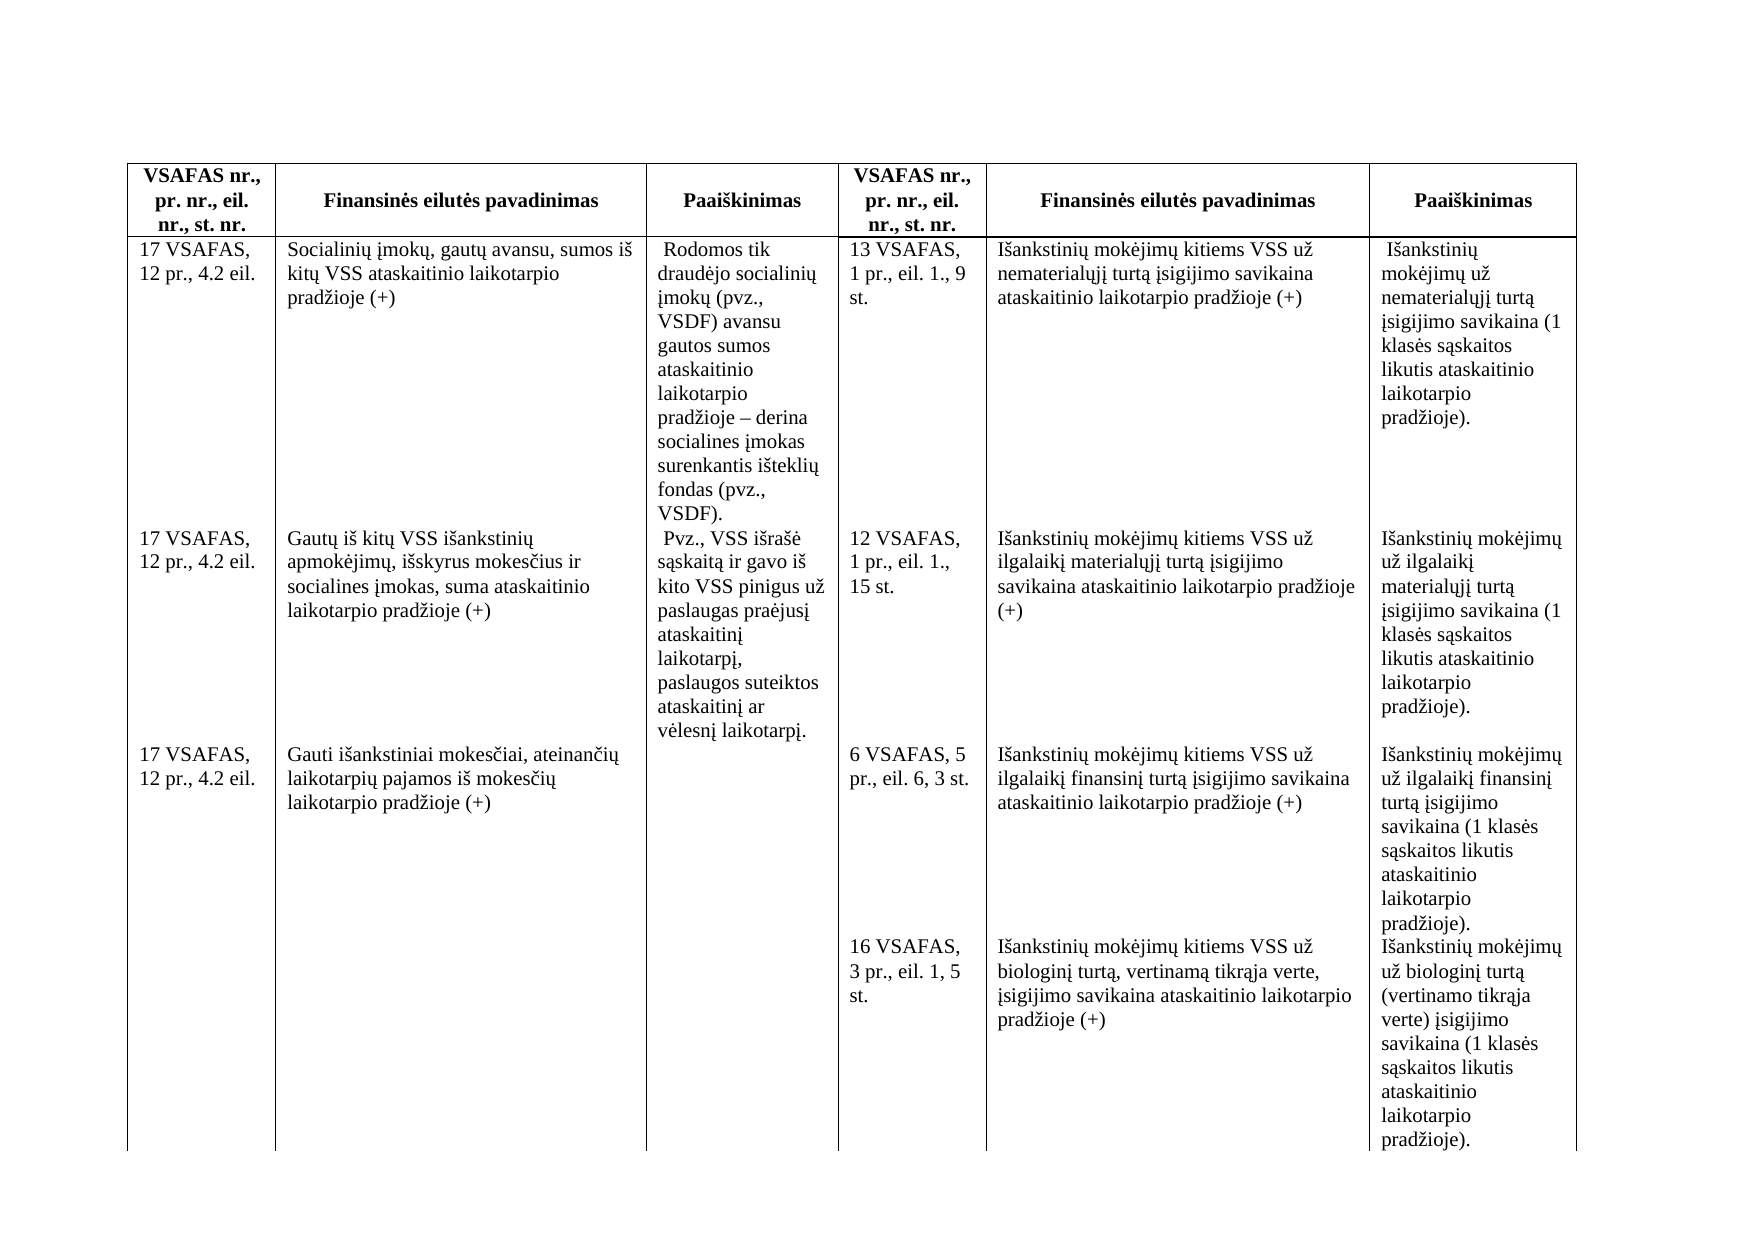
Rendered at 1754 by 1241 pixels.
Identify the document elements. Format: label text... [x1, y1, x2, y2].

table_cell Gautų iš kitų VSS išankstinių apmokėjimų, išskyrus mokesčius ir socialines įmokas, suma ataskaitinio laikotarpio pradžioje (+) [276, 525, 646, 742]
table_cell Išankstinių mokėjimų už nematerialųjį turtą įsigijimo savikaina (1 klasės sąskaitos likutis ataskaitinio laikotarpio pradžioje). [1370, 238, 1576, 525]
table_cell Gauti išankstiniai mokesčiai, ateinančių laikotarpių pajamos iš mokesčių laikotarpio pradžioje (+) [276, 742, 646, 934]
table_header Paaiškinimas [647, 164, 838, 236]
table_header Paaiškinimas [1370, 164, 1576, 236]
table_cell 6 VSAFAS, 5 pr., eil. 6, 3 st. [839, 742, 986, 934]
table_cell Išankstinių mokėjimų už ilgalaikį finansinį turtą įsigijimo savikaina (1 klasės sąskaitos likutis ataskaitinio laikotarpio pradžioje). [1370, 742, 1576, 934]
table_cell [647, 742, 838, 934]
table_header Finansinės eilutės pavadinimas [987, 164, 1369, 236]
table_cell Pvz., VSS išrašė sąskaitą ir gavo iš kito VSS pinigus už paslaugas praėjusį ataskaitinį laikotarpį, paslaugos suteiktos ataskaitinį ar vėlesnį laikotarpį. [647, 525, 838, 742]
table_header VSAFAS nr., pr. nr., eil. nr., st. nr. [839, 164, 986, 236]
table_cell 17 VSAFAS, 12 pr., 4.2 eil. [128, 237, 275, 525]
table_header Finansinės eilutės pavadinimas [276, 164, 646, 236]
table_cell 16 VSAFAS, 3 pr., eil. 1, 5 st. [839, 935, 986, 1151]
table_cell Socialinių įmokų, gautų avansu, sumos iš kitų VSS ataskaitinio laikotarpio pradžioje (+) [276, 237, 646, 525]
table_cell [647, 935, 838, 1151]
table_cell 17 VSAFAS, 12 pr., 4.2 eil. [128, 742, 275, 934]
table_cell [128, 935, 275, 1151]
table_cell Išankstinių mokėjimų kitiems VSS už ilgalaikį finansinį turtą įsigijimo savikaina ataskaitinio laikotarpio pradžioje (+) [987, 742, 1369, 934]
table_cell 17 VSAFAS, 12 pr., 4.2 eil. [128, 525, 275, 742]
table_cell Išankstinių mokėjimų kitiems VSS už ilgalaikį materialųjį turtą įsigijimo savikaina ataskaitinio laikotarpio pradžioje (+) [987, 525, 1369, 742]
table_cell [276, 935, 646, 1151]
table_cell Išankstinių mokėjimų kitiems VSS už nematerialųjį turtą įsigijimo savikaina ataskaitinio laikotarpio pradžioje (+) [987, 238, 1369, 525]
table_cell 12 VSAFAS, 1 pr., eil. 1., 15 st. [839, 525, 986, 742]
table_header VSAFAS nr., pr. nr., eil. nr., st. nr. [128, 164, 275, 236]
table_cell Išankstinių mokėjimų už ilgalaikį materialųjį turtą įsigijimo savikaina (1 klasės sąskaitos likutis ataskaitinio laikotarpio pradžioje). [1370, 525, 1576, 742]
table_cell Išankstinių mokėjimų už biologinį turtą (vertinamo tikrąja verte) įsigijimo savikaina (1 klasės sąskaitos likutis ataskaitinio laikotarpio pradžioje). [1370, 935, 1576, 1151]
table_cell Išankstinių mokėjimų kitiems VSS už biologinį turtą, vertinamą tikrąja verte, įsigijimo savikaina ataskaitinio laikotarpio pradžioje (+) [987, 935, 1369, 1151]
table_cell Rodomos tik draudėjo socialinių įmokų (pvz., VSDF) avansu gautos sumos ataskaitinio laikotarpio pradžioje – derina socialines įmokas surenkantis išteklių fondas (pvz., VSDF). [647, 237, 838, 525]
table_cell 13 VSAFAS, 1 pr., eil. 1., 9 st. [839, 238, 986, 525]
